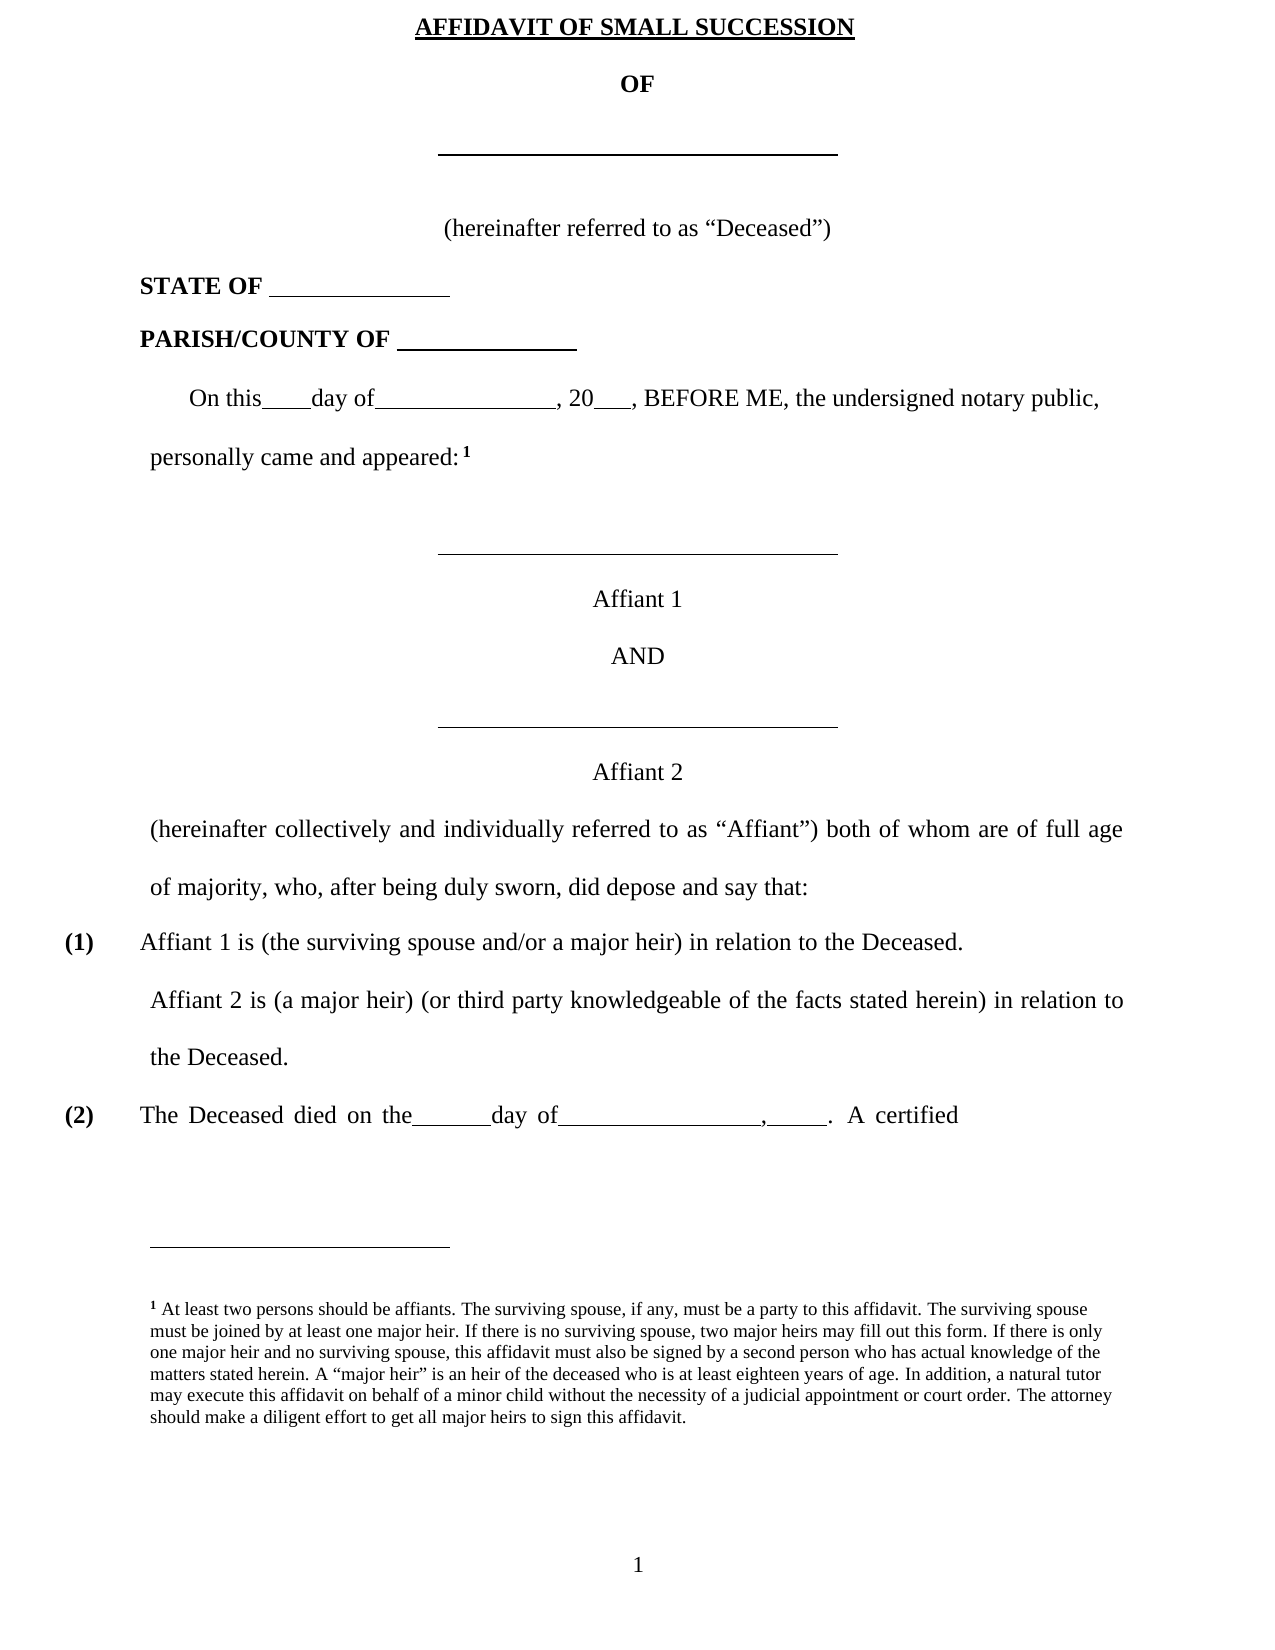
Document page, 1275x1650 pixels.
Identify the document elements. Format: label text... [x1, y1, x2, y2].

text (hereinafter referred to as “Deceased”) [442, 213, 833, 242]
text 1 At least two persons should be affiants. The surviving spouse, if any, must be a party to this affidavit. The surviving spouse must be joined by at least one major heir. If there is no surviving spouse, two major heirs may fill out this form. If there is only one major heir and no surviving spouse, this affidavit must also be signed by a second person who has actual knowledge of the matters stated herein. A “major heir” is an heir of the deceased who is at least eighteen years of age. In addition, a natural tutor may execute this affidavit on behalf of a minor child without the necessity of a judicial appointment or court order. The attorney should make a diligent effort to get all major heirs to sign this affidavit. [150, 1298, 1122, 1427]
text Affiant 2 [590, 757, 685, 785]
text Affiant 1 AND [592, 555, 683, 670]
text Affiant 2 is (a major heir) (or third party knowledgeable of the facts stated herein) in relation to the Deceased. [150, 985, 1126, 1071]
text (hereinafter collectively and individually referred to as “Affiant”) both of whom are of full age of majority, who, after being duly sworn, did depose and say that: [150, 814, 1126, 900]
list The Deceased died on the day of , . A certified [64, 1100, 1139, 1128]
list Affiant 1 is (the surviving spouse and/or a major heir) in relation to the Deceased. [64, 929, 1139, 956]
text On this day of , 20 , BEFORE ME, the undersigned notary public, personally came and appeared: 1 [150, 383, 1101, 470]
text AFFIDAVIT OF SMALL SUCCESSION OF [414, 12, 861, 98]
subtitle STATE OF PARISH/COUNTY OF [139, 271, 588, 353]
